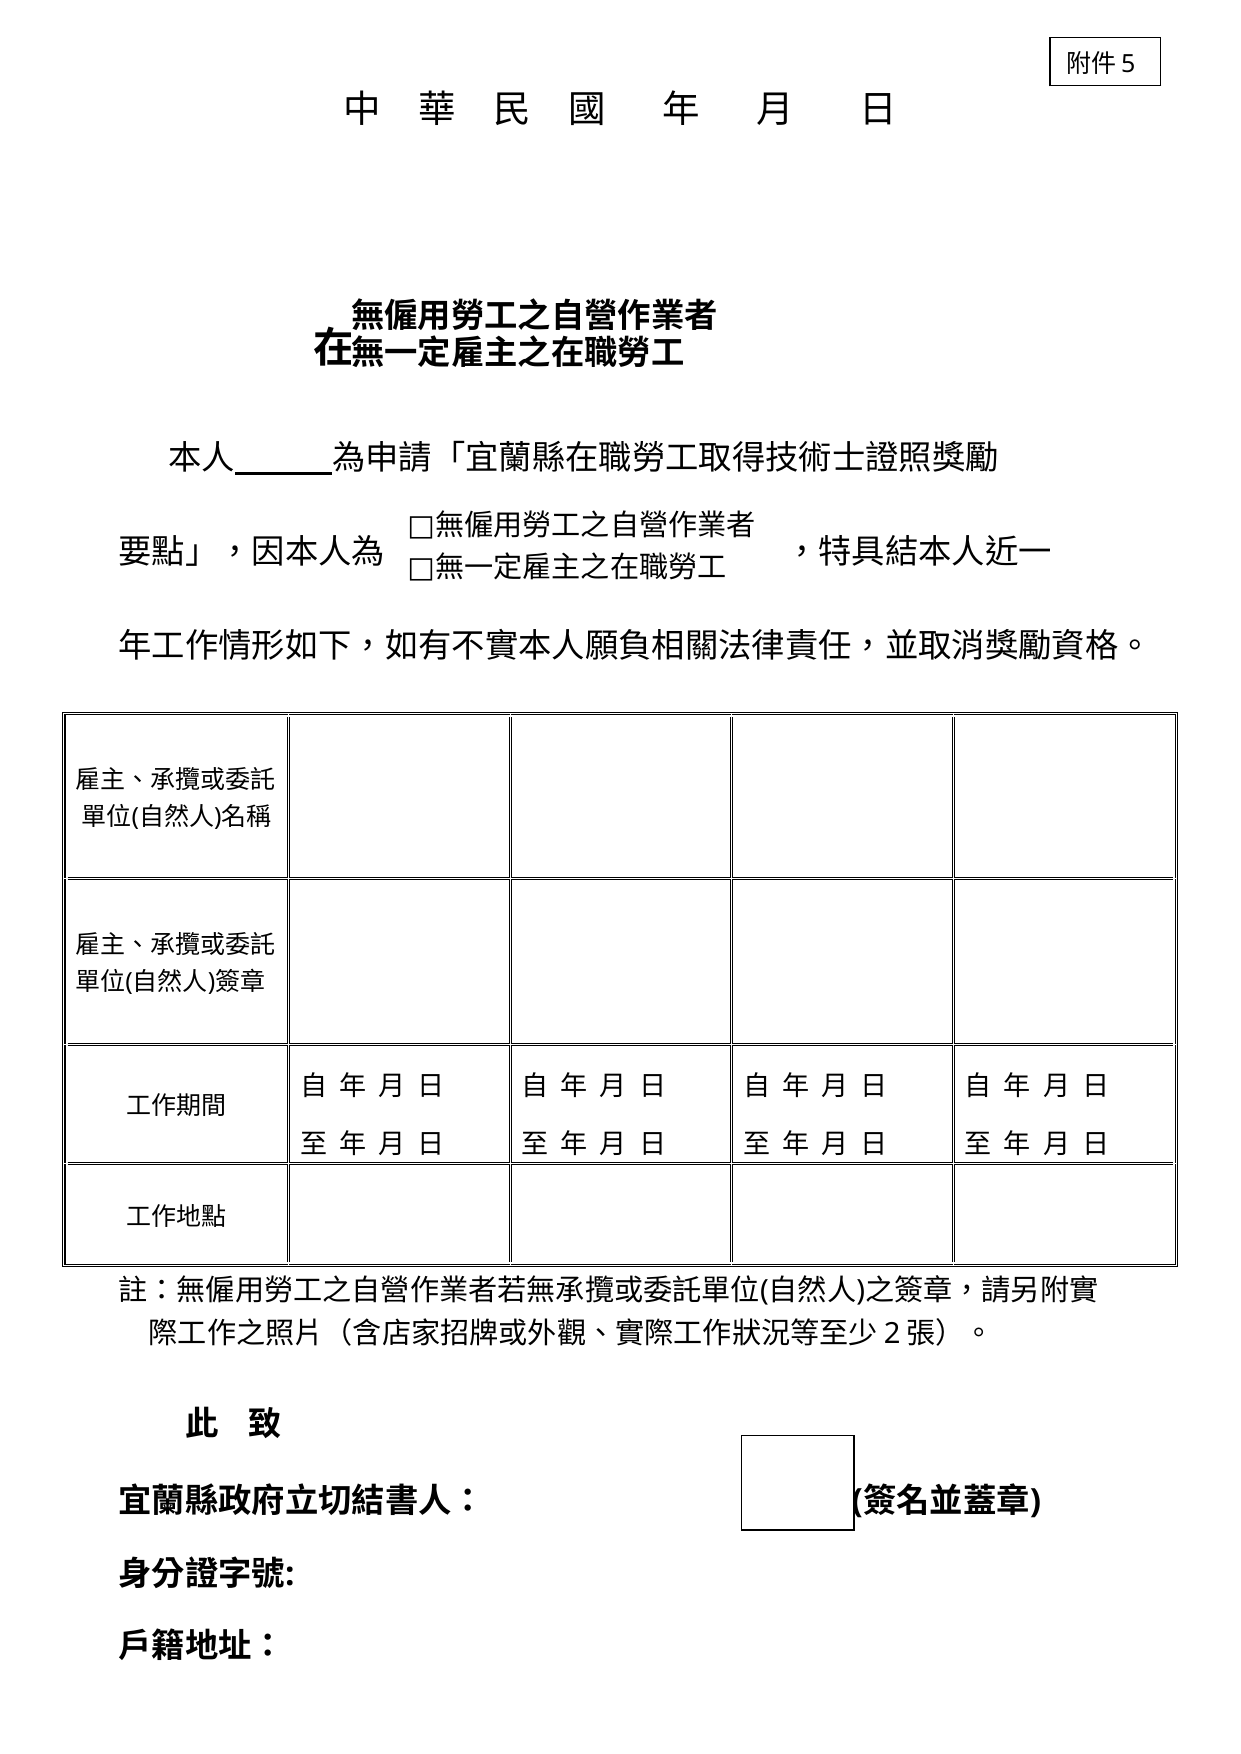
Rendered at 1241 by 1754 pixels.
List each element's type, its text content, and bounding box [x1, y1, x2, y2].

table_cell 自 年 月 日 至 年 月 日 [955, 1043, 1175, 1162]
table_cell [955, 877, 1175, 1042]
table_header [953, 715, 1175, 877]
text 身分證字號: [118, 1547, 1122, 1595]
table_cell [510, 1162, 732, 1264]
table_cell [290, 880, 509, 1042]
table_cell [733, 880, 952, 1042]
text 宜蘭縣政府立切結書人： (簽名並蓋章) [855, 1474, 1122, 1522]
text 本人 為申請「宜蘭縣在職勞工取得技術士證照獎勵 [118, 431, 1122, 479]
text 此 致 [118, 1397, 1122, 1445]
text □無僱用勞工之自營作業者 [407, 501, 765, 543]
table_cell [289, 1165, 510, 1264]
text 無僱用勞工之自營作業者 [351, 297, 724, 335]
text 年工作情形如下，如有不實本人願負相關法律責任，並取消獎勵資格。 [118, 618, 1122, 667]
table_cell [512, 880, 730, 1042]
text 在職切結書 [724, 314, 1122, 374]
table_cell 工作地點 [66, 1162, 289, 1264]
table_header [510, 713, 732, 877]
text □無一定雇主之在職勞工 [407, 543, 765, 585]
text 註：無僱用勞工之自營作業者若無承攬或委託單位(自然人)之簽章，請另附實 [118, 1267, 1122, 1309]
table_cell 雇主、承攬或委託 單位(自然人)簽章 [66, 877, 287, 1042]
table_cell 自 年 月 日 至 年 月 日 [290, 1046, 509, 1162]
table_header [732, 715, 953, 877]
table_header [289, 715, 510, 877]
table_cell [732, 1165, 953, 1264]
table_cell 自 年 月 日 至 年 月 日 [512, 1046, 730, 1162]
table_header 雇主、承攬或委託 單位(自然人)名稱 [64, 713, 289, 877]
text 際工作之照片（含店家招牌或外觀、實際工作狀況等至少2張）。 [118, 1309, 1122, 1352]
text 附件5 [1066, 46, 1145, 77]
table_cell [953, 1162, 1175, 1264]
text 宜蘭縣政府立切結書人： (簽名並蓋章) [118, 1474, 741, 1522]
text 在職切結書 [118, 314, 351, 374]
text 要點」，因本人為 [118, 525, 391, 573]
text ，特具結本人近一 [782, 525, 1122, 573]
table_cell 自 年 月 日 至 年 月 日 [733, 1046, 952, 1162]
text 中 華 民 國 年 月 日 [118, 78, 1122, 133]
text 無一定雇主之在職勞工 [351, 335, 724, 372]
table_cell 工作期間 [66, 1043, 287, 1162]
text 戶籍地址： [118, 1619, 1122, 1667]
